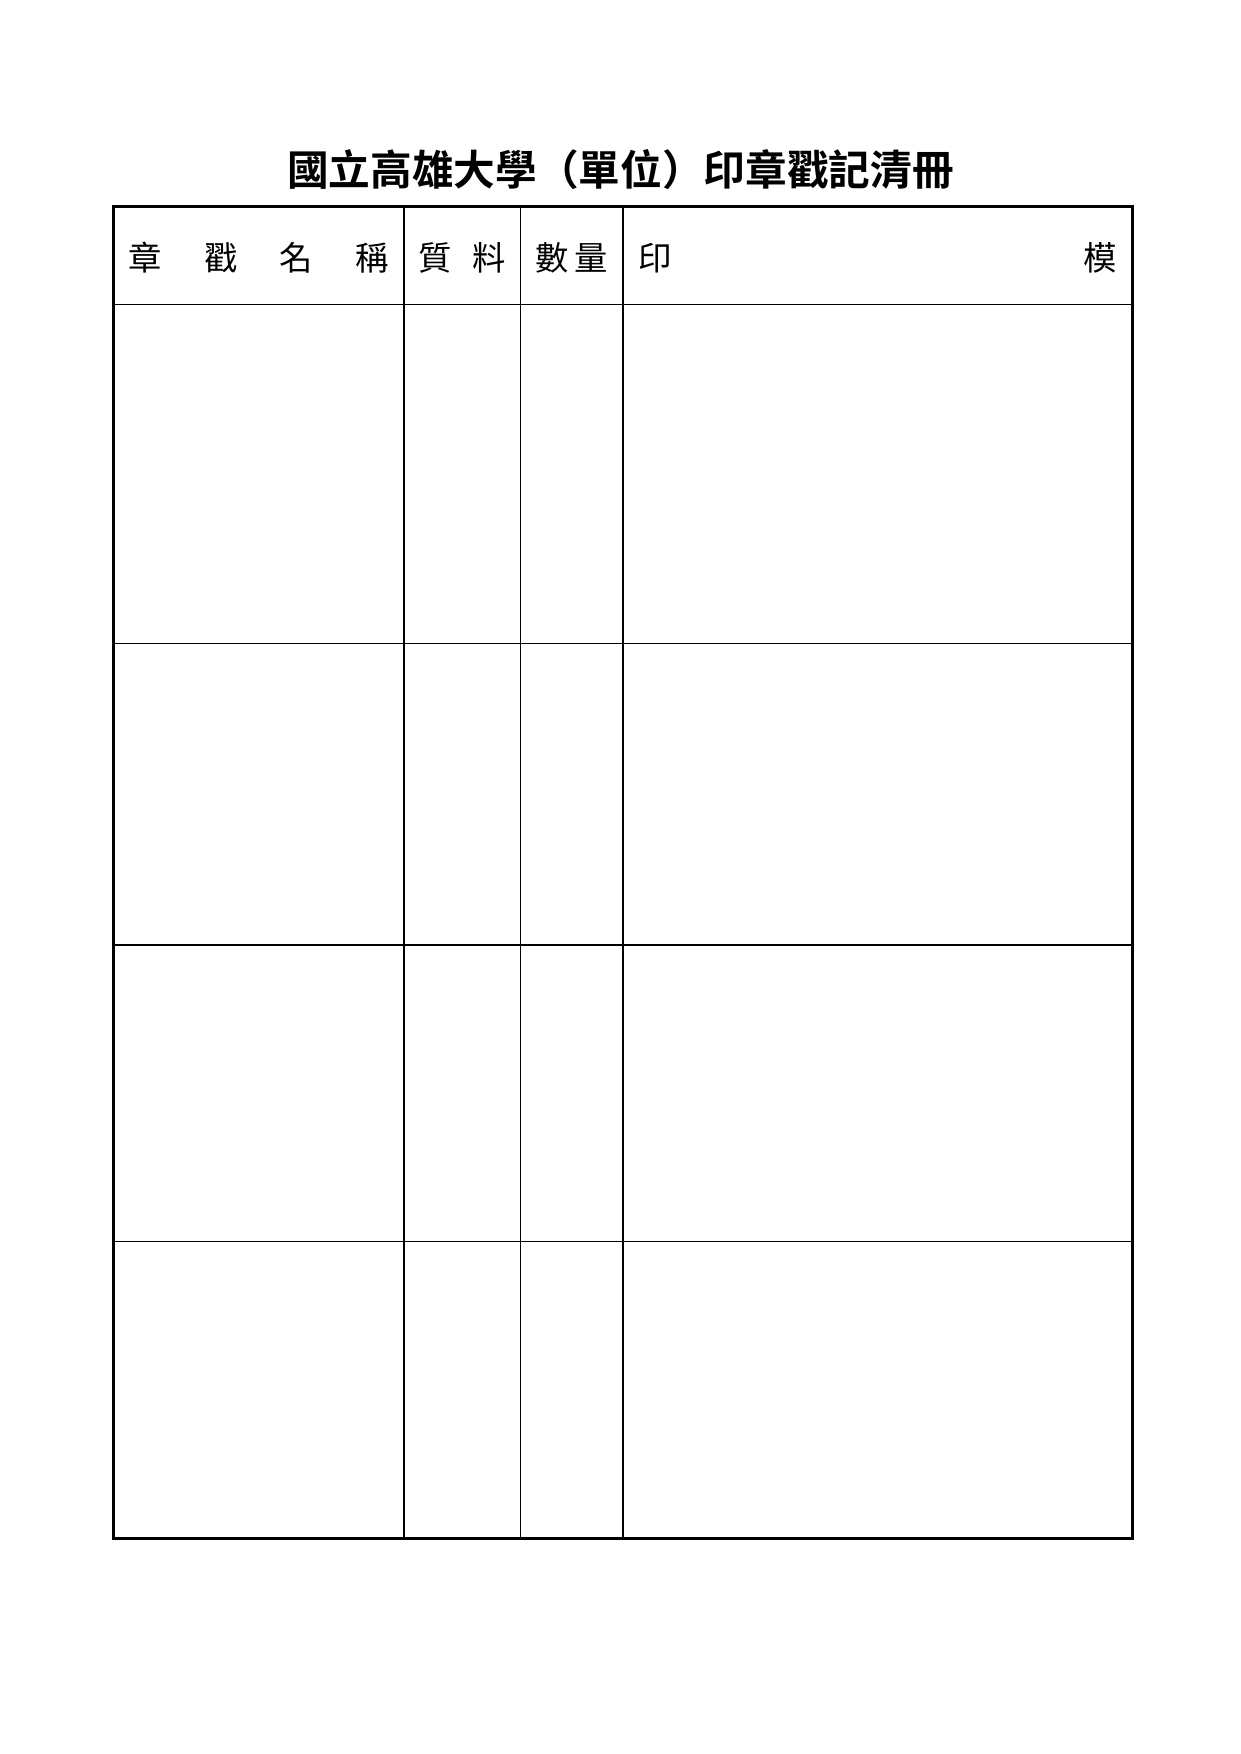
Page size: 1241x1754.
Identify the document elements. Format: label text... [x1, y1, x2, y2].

table_cell [624, 644, 1131, 944]
table_cell [521, 644, 622, 944]
table_cell [405, 305, 520, 643]
table_cell [521, 305, 622, 643]
table_header 章戳名稱 [115, 208, 403, 304]
table_cell [624, 305, 1131, 643]
table_cell [624, 1242, 1131, 1537]
table_cell [115, 1242, 403, 1537]
table_cell [521, 1242, 622, 1537]
table_cell [521, 946, 622, 1241]
table_header 數量 [521, 208, 622, 304]
table_cell [405, 946, 520, 1241]
table_cell [405, 644, 520, 944]
table_cell [624, 946, 1131, 1241]
table_cell [405, 1242, 520, 1537]
table_cell [115, 946, 403, 1241]
text 國立高雄大學（單位）印章戳記清冊 [118, 130, 1122, 205]
table_header 印模 [624, 208, 1131, 304]
table_cell [115, 644, 403, 944]
table_header 質料 [405, 208, 520, 304]
table_cell [115, 305, 403, 643]
